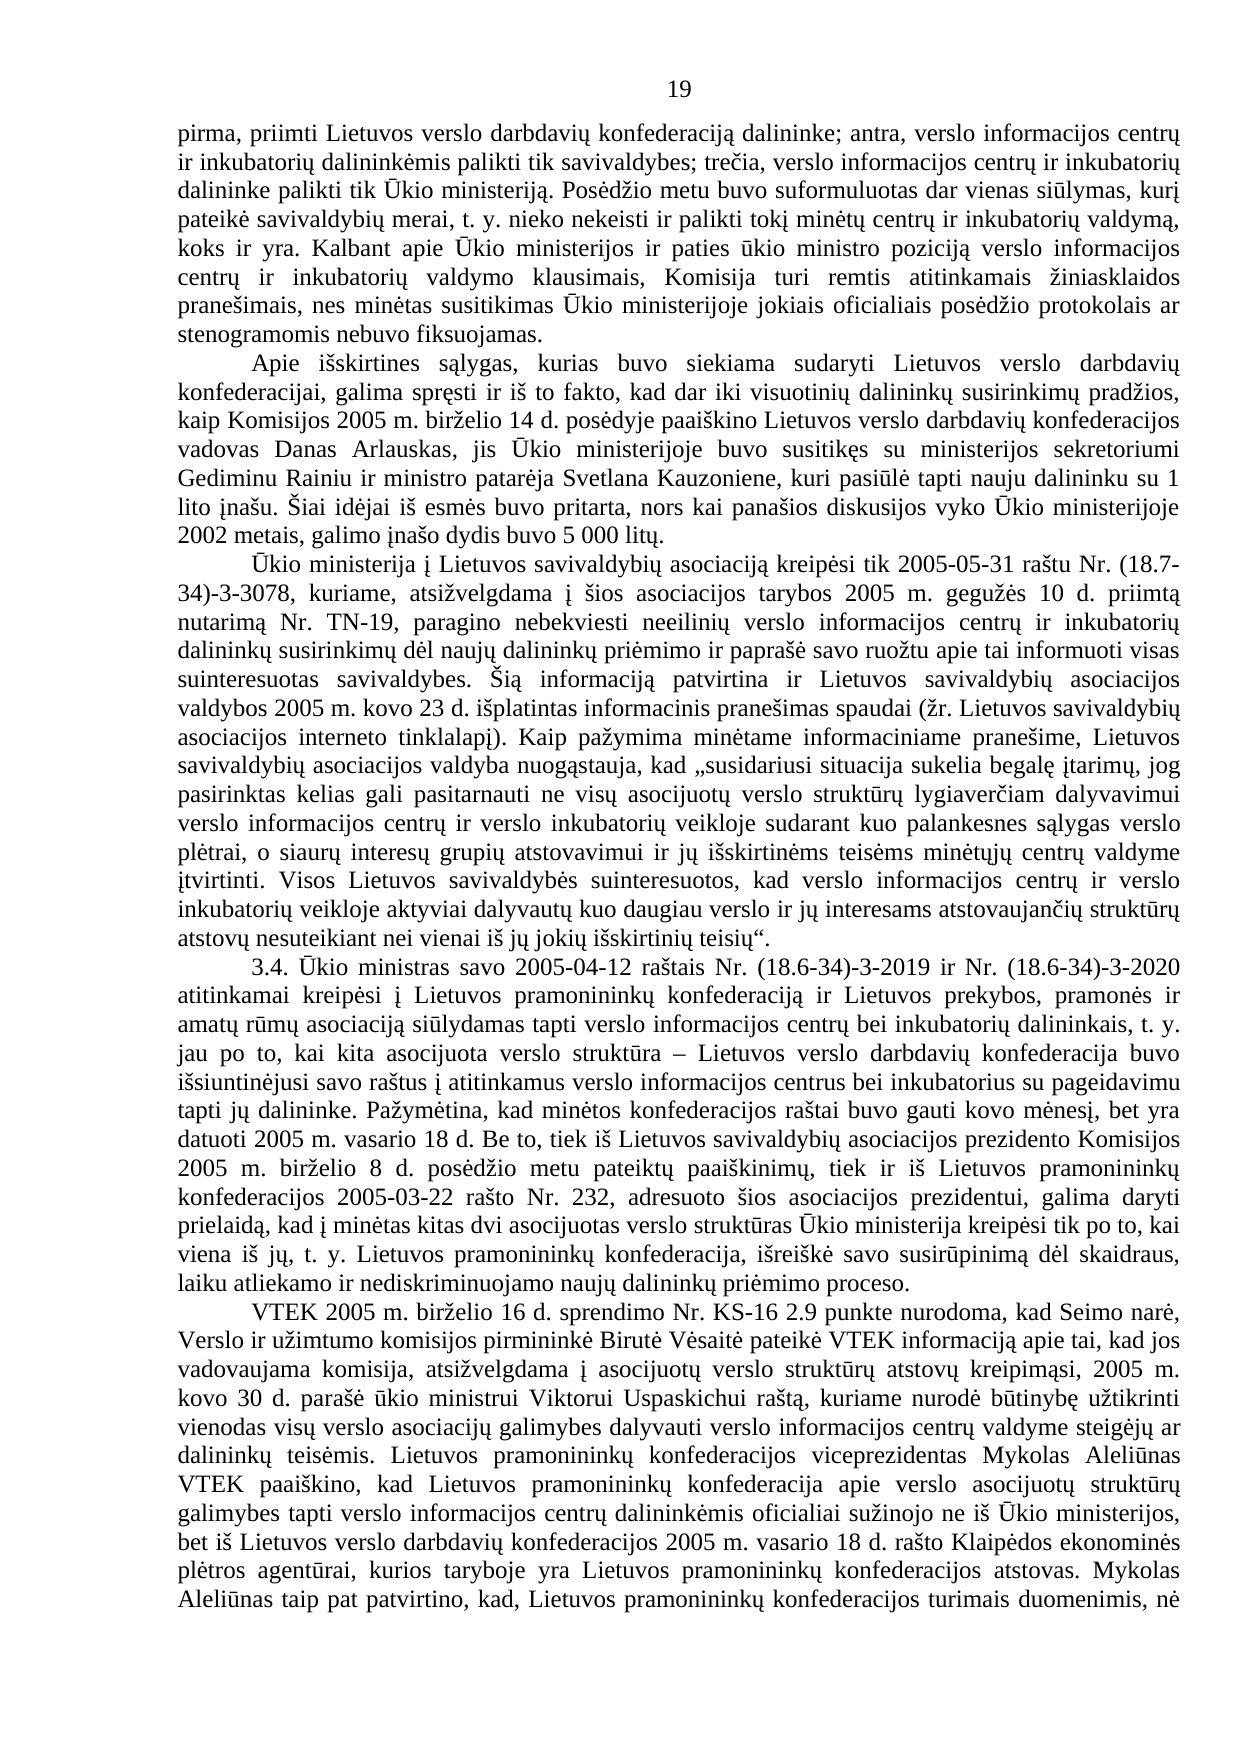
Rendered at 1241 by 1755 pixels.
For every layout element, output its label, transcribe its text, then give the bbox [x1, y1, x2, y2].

text VTEK 2005 m. birželio 16 d. sprendimo Nr. KS-16 2.9 punkte nurodoma, kad Seimo narė, Verslo ir užimtumo komisijos pirmininkė Birutė Vėsaitė pateikė VTEK informaciją apie tai, kad jos vadovaujama komisija, atsižvelgdama į asocijuotų verslo struktūrų atstovų kreipimąsi, 2005 m. kovo 30 d. parašė ūkio ministrui Viktorui Uspaskichui raštą, kuriame nurodė būtinybę užtikrinti vienodas visų verslo asociacijų galimybes dalyvauti verslo informacijos centrų valdyme steigėjų ar dalininkų teisėmis. Lietuvos pramonininkų konfederacijos viceprezidentas Mykolas Aleliūnas VTEK paaiškino, kad Lietuvos pramonininkų konfederacija apie verslo asocijuotų struktūrų galimybes tapti verslo informacijos centrų dalininkėmis oficialiai sužinojo ne iš Ūkio ministerijos, bet iš Lietuvos verslo darbdavių konfederacijos 2005 m. vasario 18 d. rašto Klaipėdos ekonominės plėtros agentūrai, kurios taryboje yra Lietuvos pramonininkų konfederacijos atstovas. Mykolas Aleliūnas taip pat patvirtino, kad, Lietuvos pramonininkų konfederacijos turimais duomenimis, nė [177, 1297, 1181, 1613]
text 3.4. Ūkio ministras savo 2005-04-12 raštais Nr. (18.6-34)-3-2019 ir Nr. (18.6-34)-3-2020 atitinkamai kreipėsi į Lietuvos pramonininkų konfederaciją ir Lietuvos prekybos, pramonės ir amatų rūmų asociaciją siūlydamas tapti verslo informacijos centrų bei inkubatorių dalininkais, t. y. jau po to, kai kita asocijuota verslo struktūra – Lietuvos verslo darbdavių konfederacija buvo išsiuntinėjusi savo raštus į atitinkamus verslo informacijos centrus bei inkubatorius su pageidavimu tapti jų dalininke. Pažymėtina, kad minėtos konfederacijos raštai buvo gauti kovo mėnesį, bet yra datuoti 2005 m. vasario 18 d. Be to, tiek iš Lietuvos savivaldybių asociacijos prezidento Komisijos 2005 m. birželio 8 d. posėdžio metu pateiktų paaiškinimų, tiek ir iš Lietuvos pramonininkų konfederacijos 2005-03-22 rašto Nr. 232, adresuoto šios asociacijos prezidentui, galima daryti prielaidą, kad į minėtas kitas dvi asocijuotas verslo struktūras Ūkio ministerija kreipėsi tik po to, kai viena iš jų, t. y. Lietuvos pramonininkų konfederacija, išreiškė savo susirūpinimą dėl skaidraus, laiku atliekamo ir nediskriminuojamo naujų dalininkų priėmimo proceso. [177, 952, 1181, 1297]
text Apie išskirtines sąlygas, kurias buvo siekiama sudaryti Lietuvos verslo darbdavių konfederacijai, galima spręsti ir iš to fakto, kad dar iki visuotinių dalininkų susirinkimų pradžios, kaip Komisijos 2005 m. birželio 14 d. posėdyje paaiškino Lietuvos verslo darbdavių konfederacijos vadovas Danas Arlauskas, jis Ūkio ministerijoje buvo susitikęs su ministerijos sekretoriumi Gediminu Rainiu ir ministro patarėja Svetlana Kauzoniene, kuri pasiūlė tapti nauju dalininku su 1 lito įnašu. Šiai idėjai iš esmės buvo pritarta, nors kai panašios diskusijos vyko Ūkio ministerijoje 2002 metais, galimo įnašo dydis buvo 5 000 litų. [177, 348, 1181, 549]
text Ūkio ministerija į Lietuvos savivaldybių asociaciją kreipėsi tik 2005-05-31 raštu Nr. (18.7-34)-3-3078, kuriame, atsižvelgdama į šios asociacijos tarybos 2005 m. gegužės 10 d. priimtą nutarimą Nr. TN-19, paragino nebekviesti neeilinių verslo informacijos centrų ir inkubatorių dalininkų susirinkimų dėl naujų dalininkų priėmimo ir paprašė savo ruožtu apie tai informuoti visas suinteresuotas savivaldybes. Šią informaciją patvirtina ir Lietuvos savivaldybių asociacijos valdybos 2005 m. kovo 23 d. išplatintas informacinis pranešimas spaudai (žr. Lietuvos savivaldybių asociacijos interneto tinklalapį). Kaip pažymima minėtame informaciniame pranešime, Lietuvos savivaldybių asociacijos valdyba nuogąstauja, kad „susidariusi situacija sukelia begalę įtarimų, jog pasirinktas kelias gali pasitarnauti ne visų asocijuotų verslo struktūrų lygiaverčiam dalyvavimui verslo informacijos centrų ir verslo inkubatorių veikloje sudarant kuo palankesnes sąlygas verslo plėtrai, o siaurų interesų grupių atstovavimui ir jų išskirtinėms teisėms minėtųjų centrų valdyme įtvirtinti. Visos Lietuvos savivaldybės suinteresuotos, kad verslo informacijos centrų ir verslo inkubatorių veikloje aktyviai dalyvautų kuo daugiau verslo ir jų interesams atstovaujančių struktūrų atstovų nesuteikiant nei vienai iš jų jokių išskirtinių teisių“. [177, 549, 1181, 952]
text pirma, priimti Lietuvos verslo darbdavių konfederaciją dalininke; antra, verslo informacijos centrų ir inkubatorių dalininkėmis palikti tik savivaldybes; trečia, verslo informacijos centrų ir inkubatorių dalininke palikti tik Ūkio ministeriją. Posėdžio metu buvo suformuluotas dar vienas siūlymas, kurį pateikė savivaldybių merai, t. y. nieko nekeisti ir palikti tokį minėtų centrų ir inkubatorių valdymą, koks ir yra. Kalbant apie Ūkio ministerijos ir paties ūkio ministro poziciją verslo informacijos centrų ir inkubatorių valdymo klausimais, Komisija turi remtis atitinkamais žiniasklaidos pranešimais, nes minėtas susitikimas Ūkio ministerijoje jokiais oficialiais posėdžio protokolais ar stenogramomis nebuvo fiksuojamas. [177, 118, 1181, 348]
